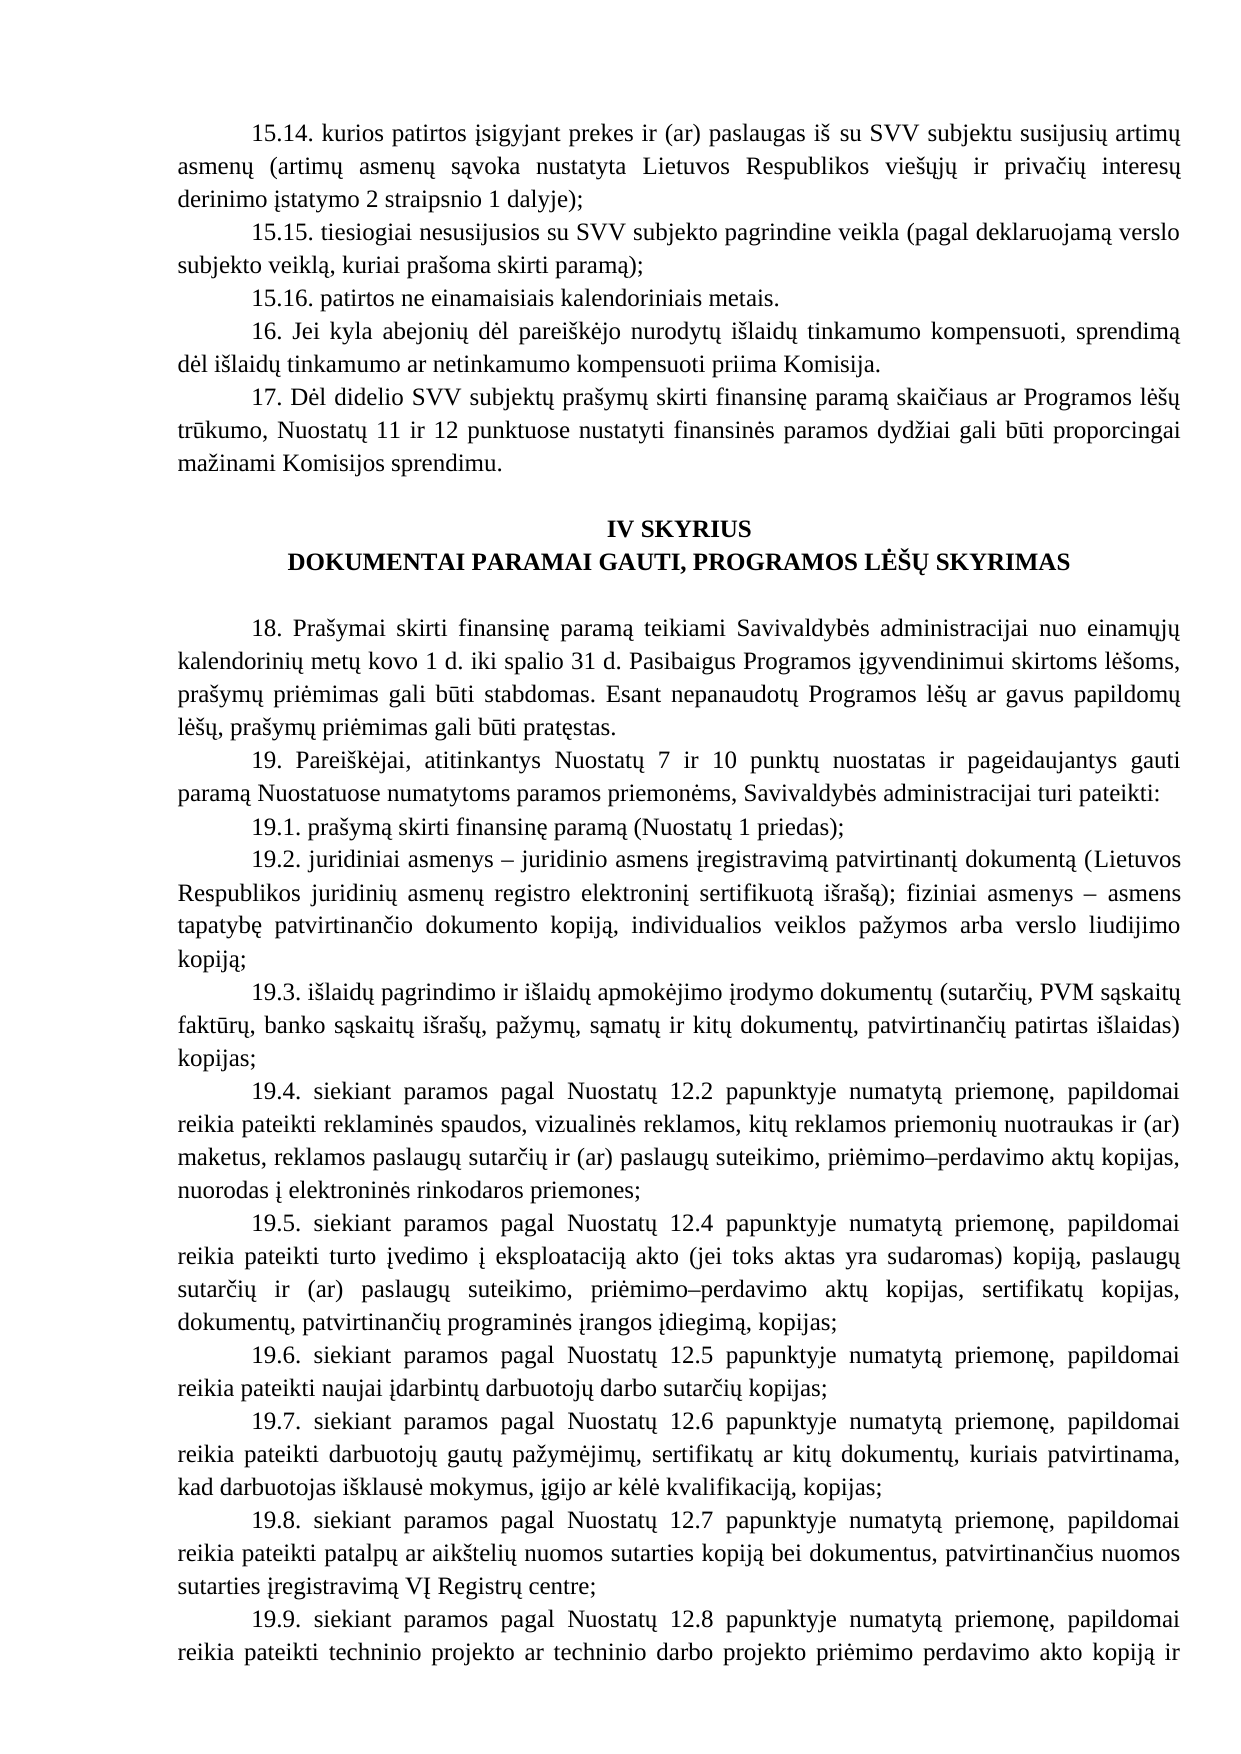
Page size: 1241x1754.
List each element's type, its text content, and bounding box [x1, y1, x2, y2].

text 19.3. išlaidų pagrindimo ir išlaidų apmokėjimo įrodymo dokumentų (sutarčių, PVM sąskaitų faktūrų, banko sąskaitų išrašų, pažymų, sąmatų ir kitų dokumentų, patvirtinančių patirtas išlaidas) kopijas; [177, 977, 1181, 1071]
text 19.8. siekiant paramos pagal Nuostatų 12.7 papunktyje numatytą priemonę, papildomai reikia pateikti patalpų ar aikštelių nuomos sutarties kopiją bei dokumentus, patvirtinančius nuomos sutarties įregistravimą VĮ Registrų centre; [177, 1505, 1181, 1600]
text 15.14. kurios patirtos įsigyjant prekes ir (ar) paslaugas iš su SVV subjektu susijusių artimų asmenų (artimų asmenų sąvoka nustatyta Lietuvos Respublikos viešųjų ir privačių interesų derinimo įstatymo 2 straipsnio 1 dalyje); [177, 118, 1181, 213]
text 19.6. siekiant paramos pagal Nuostatų 12.5 papunktyje numatytą priemonę, papildomai reikia pateikti naujai įdarbintų darbuotojų darbo sutarčių kopijas; [177, 1340, 1181, 1402]
text 18. Prašymai skirti finansinę paramą teikiami Savivaldybės administracijai nuo einamųjų kalendorinių metų kovo 1 d. iki spalio 31 d. Pasibaigus Programos įgyvendinimui skirtoms lėšoms, prašymų priėmimas gali būti stabdomas. Esant nepanaudotų Programos lėšų ar gavus papildomų lėšų, prašymų priėmimas gali būti pratęstas. [177, 613, 1181, 741]
text 17. Dėl didelio SVV subjektų prašymų skirti finansinę paramą skaičiaus ar Programos lėšų trūkumo, Nuostatų 11 ir 12 punktuose nustatyti finansinės paramos dydžiai gali būti proporcingai mažinami Komisijos sprendimu. [177, 382, 1181, 477]
text 16. Jei kyla abejonių dėl pareiškėjo nurodytų išlaidų tinkamumo kompensuoti, sprendimą dėl išlaidų tinkamumo ar netinkamumo kompensuoti priima Komisija. [177, 316, 1181, 378]
text 19.7. siekiant paramos pagal Nuostatų 12.6 papunktyje numatytą priemonę, papildomai reikia pateikti darbuotojų gautų pažymėjimų, sertifikatų ar kitų dokumentų, kuriais patvirtinama, kad darbuotojas išklausė mokymus, įgijo ar kėlė kvalifikaciją, kopijas; [177, 1406, 1181, 1501]
text 19.5. siekiant paramos pagal Nuostatų 12.4 papunktyje numatytą priemonę, papildomai reikia pateikti turto įvedimo į eksploataciją akto (jei toks aktas yra sudaromas) kopiją, paslaugų sutarčių ir (ar) paslaugų suteikimo, priėmimo–perdavimo aktų kopijas, sertifikatų kopijas, dokumentų, patvirtinančių programinės įrangos įdiegimą, kopijas; [177, 1208, 1181, 1336]
text 15.15. tiesiogiai nesusijusios su SVV subjekto pagrindine veikla (pagal deklaruojamą verslo subjekto veiklą, kuriai prašoma skirti paramą); [177, 217, 1181, 279]
text 15.16. patirtos ne einamaisiais kalendoriniais metais. [177, 283, 1181, 312]
text 19.4. siekiant paramos pagal Nuostatų 12.2 papunktyje numatytą priemonę, papildomai reikia pateikti reklaminės spaudos, vizualinės reklamos, kitų reklamos priemonių nuotraukas ir (ar) maketus, reklamos paslaugų sutarčių ir (ar) paslaugų suteikimo, priėmimo–perdavimo aktų kopijas, nuorodas į elektroninės rinkodaros priemones; [177, 1076, 1181, 1203]
text 19. Pareiškėjai, atitinkantys Nuostatų 7 ir 10 punktų nuostatas ir pageidaujantys gauti paramą Nuostatuose numatytoms paramos priemonėms, Savivaldybės administracijai turi pateikti: [177, 746, 1181, 807]
text IV SKYRIUS [177, 514, 1181, 543]
text DOKUMENTAI PARAMAI GAUTI, PROGRAMOS LĖŠŲ SKYRIMAS [177, 547, 1181, 576]
text 19.2. juridiniai asmenys – juridinio asmens įregistravimą patvirtinantį dokumentą (Lietuvos Respublikos juridinių asmenų registro elektroninį sertifikuotą išrašą); fiziniai asmenys – asmens tapatybę patvirtinančio dokumento kopiją, individualios veiklos pažymos arba verslo liudijimo kopiją; [177, 844, 1181, 972]
text 19.1. prašymą skirti finansinę paramą (Nuostatų 1 priedas); [177, 812, 1181, 840]
text 19.9. siekiant paramos pagal Nuostatų 12.8 papunktyje numatytą priemonę, papildomai reikia pateikti techninio projekto ar techninio darbo projekto priėmimo perdavimo akto kopiją ir [177, 1604, 1181, 1666]
